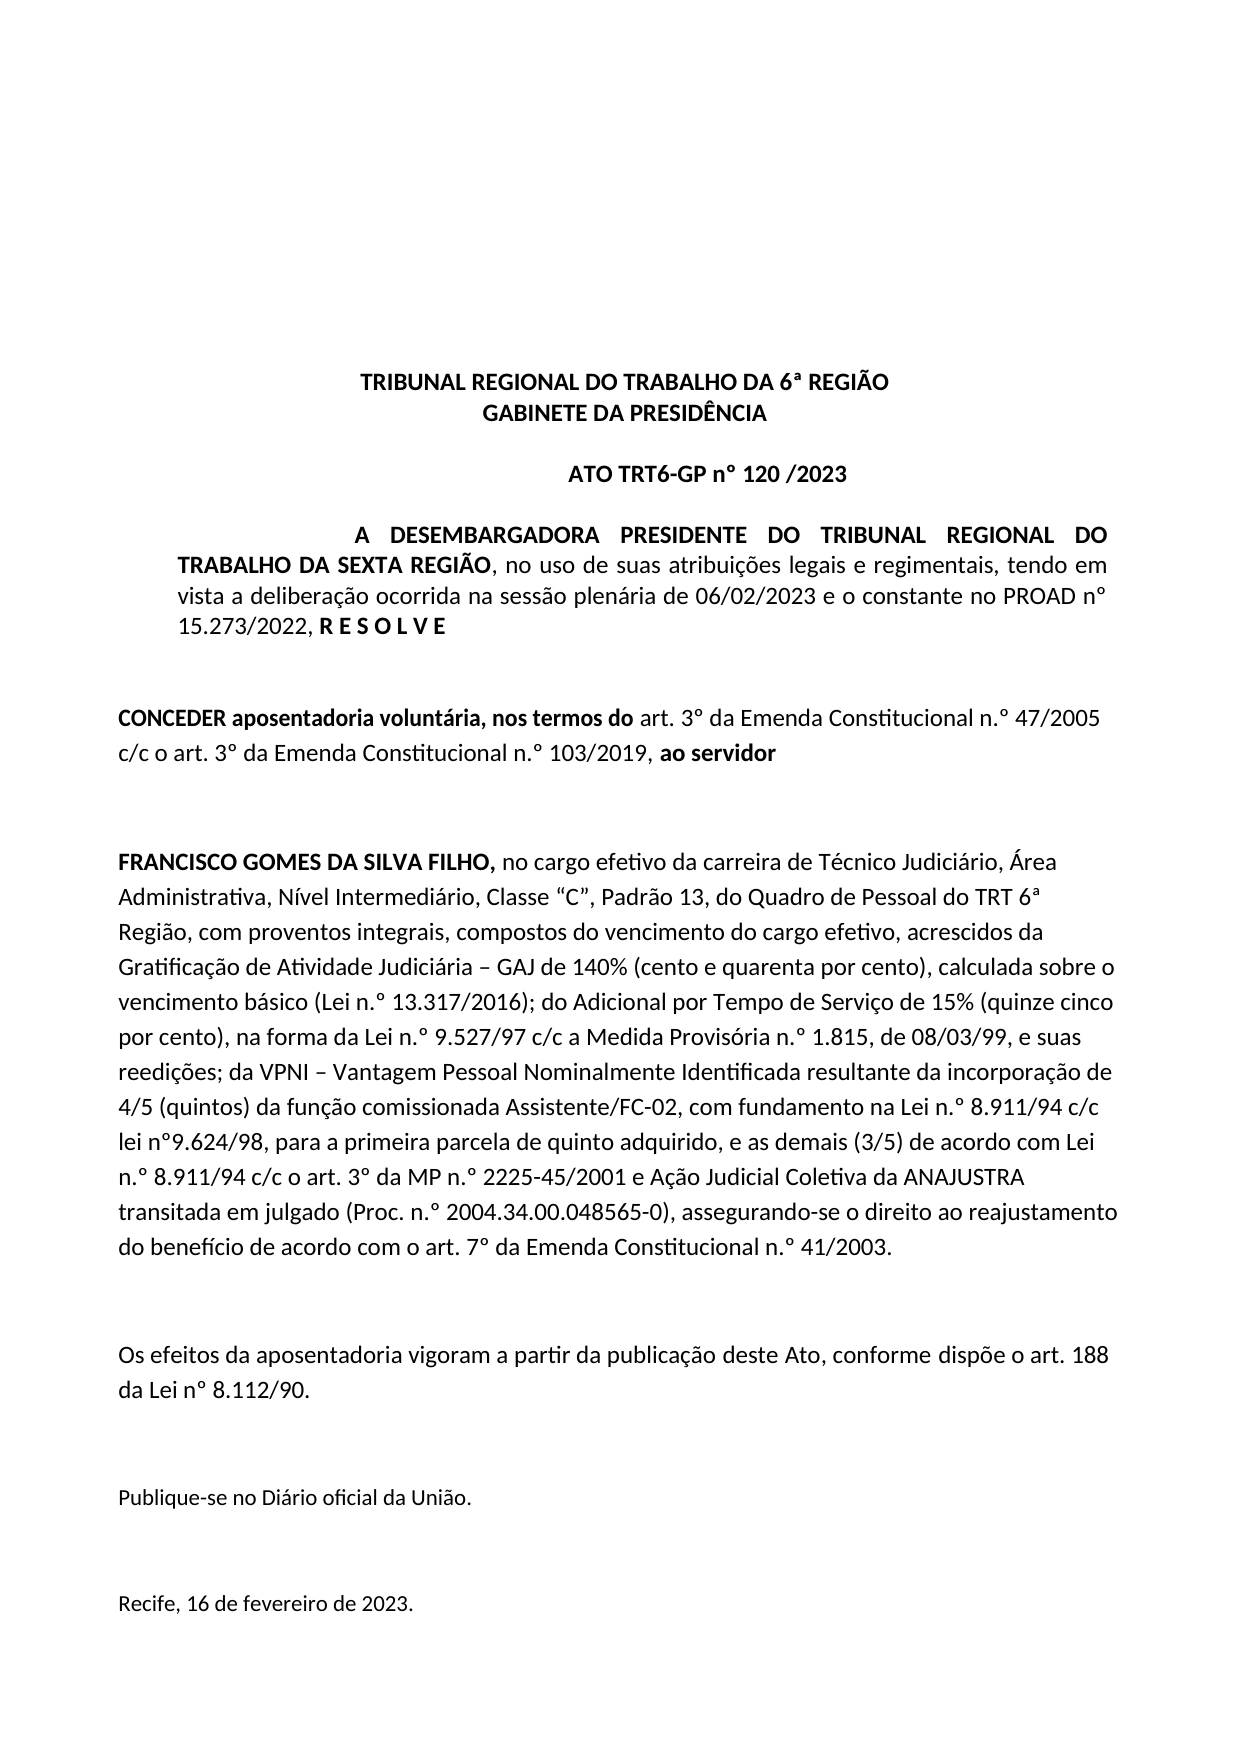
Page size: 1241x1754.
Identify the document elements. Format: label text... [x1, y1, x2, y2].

text FRANCISCO GOMES DA SILVA FILHO, no cargo efetivo da carreira de Técnico Judiciário, Área Administrativa, Nível Intermediário, Classe “C”, Padrão 13, do Quadro de Pessoal do TRT 6ª Região, com proventos integrais, compostos do vencimento do cargo efetivo, acrescidos da Gratificação de Atividade Judiciária – GAJ de 140% (cento e quarenta por cento), calculada sobre o vencimento básico (Lei n.º 13.317/2016); do Adicional por Tempo de Serviço de 15% (quinze cinco por cento), na forma da Lei n.º 9.527/97 c/c a Medida Provisória n.º 1.815, de 08/03/99, e suas reedições; da VPNI – Vantagem Pessoal Nominalmente Identificada resultante da incorporação de 4/5 (quintos) da função comissionada Assistente/FC-02, com fundamento na Lei n.º 8.911/94 c/c lei nº9.624/98, para a primeira parcela de quinto adquirido, e as demais (3/5) de acordo com Lei n.º 8.911/94 c/c o art. 3º da MP n.º 2225-45/2001 e Ação Judicial Coletiva da ANAJUSTRA transitada em julgado (Proc. n.º 2004.34.00.048565-0), assegurando-se o direito ao reajustamento do benefício de acordo com o art. 7º da Emenda Constitucional n.º 41/2003. [118, 846, 1122, 1261]
text Os efeitos da aposentadoria vigoram a partir da publicação deste Ato, conforme dispõe o art. 188 da Lei nº 8.112/90. [118, 1339, 1122, 1405]
text TRIBUNAL REGIONAL DO TRABALHO DA 6ª REGIÃO [141, 366, 1108, 397]
text Recife, 16 de fevereiro de 2023. [118, 1589, 1122, 1617]
text Publique-se no Diário oficial da União. [118, 1483, 1122, 1511]
text ATO TRT6-GP nº 120 /2023 [568, 458, 1108, 488]
text GABINETE DA PRESIDÊNCIA [141, 397, 1108, 427]
text CONCEDER aposentadoria voluntária, nos termos do art. 3º da Emenda Constitucional n.º 47/2005 c/c o art. 3º da Emenda Constitucional n.º 103/2019, ao servidor [118, 702, 1122, 767]
text A DESEMBARGADORA PRESIDENTE DO TRIBUNAL REGIONAL DO TRABALHO DA SEXTA REGIÃO, no uso de suas atribuições legais e regimentais, tendo em vista a deliberação ocorrida na sessão plenária de 06/02/2023 e o constante no PROAD nº 15.273/2022, R E S O L V E [177, 519, 1108, 641]
